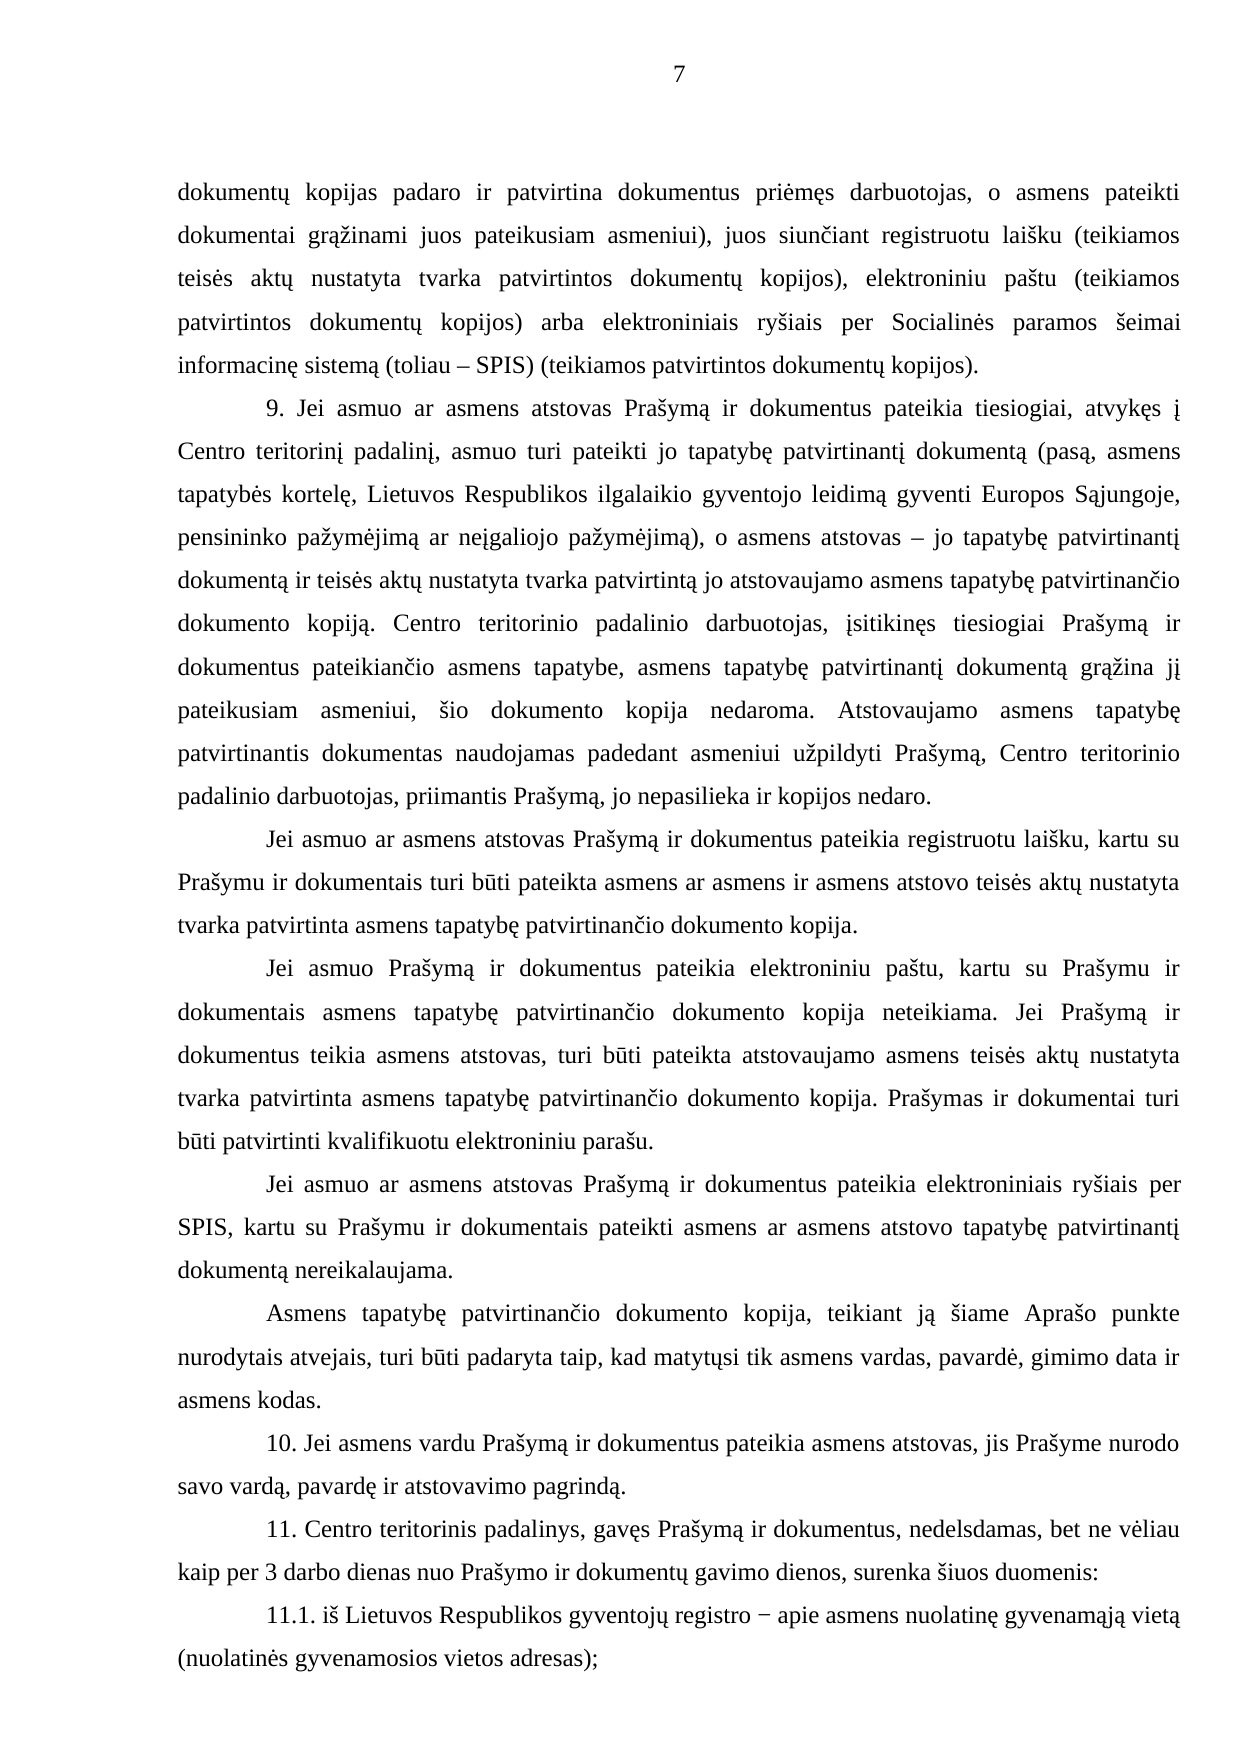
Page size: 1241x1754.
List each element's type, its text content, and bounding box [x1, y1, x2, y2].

text 11. Centro teritorinis padalinys, gavęs Prašymą ir dokumentus, nedelsdamas, bet ne vėliau kaip per 3 darbo dienas nuo Prašymo ir dokumentų gavimo dienos, surenka šiuos duomenis: [177, 1514, 1181, 1586]
text 10. Jei asmens vardu Prašymą ir dokumentus pateikia asmens atstovas, jis Prašyme nurodo savo vardą, pavardę ir atstovavimo pagrindą. [177, 1428, 1181, 1500]
text Jei asmuo Prašymą ir dokumentus pateikia elektroniniu paštu, kartu su Prašymu ir dokumentais asmens tapatybę patvirtinančio dokumento kopija neteikiama. Jei Prašymą ir dokumentus teikia asmens atstovas, turi būti pateikta atstovaujamo asmens teisės aktų nustatyta tvarka patvirtinta asmens tapatybę patvirtinančio dokumento kopija. Prašymas ir dokumentai turi būti patvirtinti kvalifikuotu elektroniniu parašu. [177, 953, 1181, 1155]
text Jei asmuo ar asmens atstovas Prašymą ir dokumentus pateikia registruotu laišku, kartu su Prašymu ir dokumentais turi būti pateikta asmens ar asmens ir asmens atstovo teisės aktų nustatyta tvarka patvirtinta asmens tapatybę patvirtinančio dokumento kopija. [177, 824, 1181, 939]
text Jei asmuo ar asmens atstovas Prašymą ir dokumentus pateikia elektroniniais ryšiais per SPIS, kartu su Prašymu ir dokumentais pateikti asmens ar asmens atstovo tapatybę patvirtinantį dokumentą nereikalaujama. [177, 1169, 1181, 1284]
text dokumentų kopijas padaro ir patvirtina dokumentus priėmęs darbuotojas, o asmens pateikti dokumentai grąžinami juos pateikusiam asmeniui), juos siunčiant registruotu laišku (teikiamos teisės aktų nustatyta tvarka patvirtintos dokumentų kopijos), elektroniniu paštu (teikiamos patvirtintos dokumentų kopijos) arba elektroniniais ryšiais per Socialinės paramos šeimai informacinę sistemą (toliau – SPIS) (teikiamos patvirtintos dokumentų kopijos). [177, 177, 1181, 378]
text 11.1. iš Lietuvos Respublikos gyventojų registro − apie asmens nuolatinę gyvenamąją vietą (nuolatinės gyvenamosios vietos adresas); [177, 1600, 1181, 1672]
text Asmens tapatybę patvirtinančio dokumento kopija, teikiant ją šiame Aprašo punkte nurodytais atvejais, turi būti padaryta taip, kad matytųsi tik asmens vardas, pavardė, gimimo data ir asmens kodas. [177, 1298, 1181, 1413]
text 9. Jei asmuo ar asmens atstovas Prašymą ir dokumentus pateikia tiesiogiai, atvykęs į Centro teritorinį padalinį, asmuo turi pateikti jo tapatybę patvirtinantį dokumentą (pasą, asmens tapatybės kortelę, Lietuvos Respublikos ilgalaikio gyventojo leidimą gyventi Europos Sąjungoje, pensininko pažymėjimą ar neįgaliojo pažymėjimą), o asmens atstovas – jo tapatybę patvirtinantį dokumentą ir teisės aktų nustatyta tvarka patvirtintą jo atstovaujamo asmens tapatybę patvirtinančio dokumento kopiją. Centro teritorinio padalinio darbuotojas, įsitikinęs tiesiogiai Prašymą ir dokumentus pateikiančio asmens tapatybe, asmens tapatybę patvirtinantį dokumentą grąžina jį pateikusiam asmeniui, šio dokumento kopija nedaroma. Atstovaujamo asmens tapatybę patvirtinantis dokumentas naudojamas padedant asmeniui užpildyti Prašymą, Centro teritorinio padalinio darbuotojas, priimantis Prašymą, jo nepasilieka ir kopijos nedaro. [177, 393, 1181, 810]
